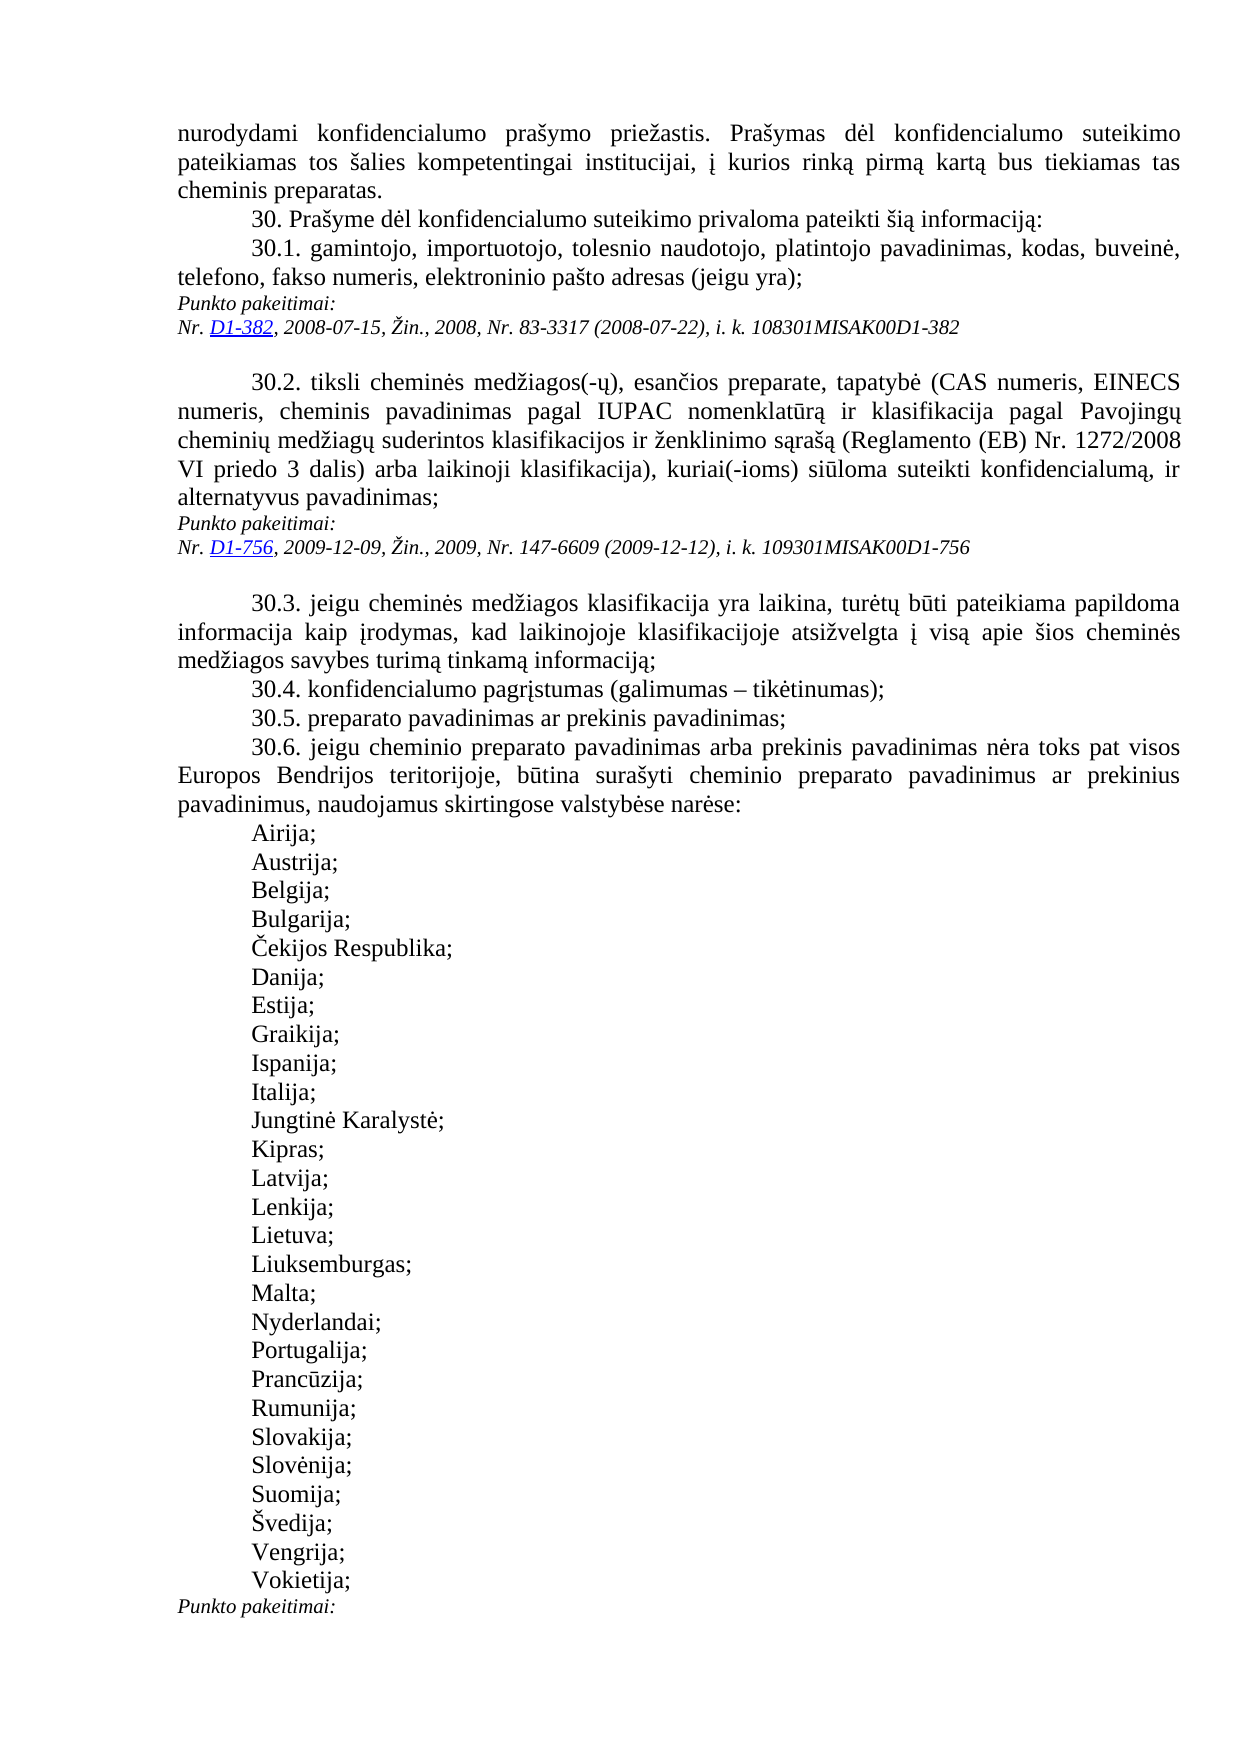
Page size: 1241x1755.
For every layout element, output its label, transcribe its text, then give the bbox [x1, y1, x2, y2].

text 30.1. gamintojo, importuotojo, tolesnio naudotojo, platintojo pavadinimas, kodas, buveinė, telefono, fakso numeris, elektroninio pašto adresas (jeigu yra); [177, 233, 1181, 291]
text Portugalija; [177, 1336, 1181, 1364]
text Ispanija; [177, 1048, 1181, 1077]
text Liuksemburgas; [177, 1249, 1181, 1278]
text 30.5. preparato pavadinimas ar prekinis pavadinimas; [177, 703, 1181, 732]
text Prancūzija; [177, 1364, 1181, 1393]
text 30.6. jeigu cheminio preparato pavadinimas arba prekinis pavadinimas nėra toks pat visos Europos Bendrijos teritorijoje, būtina surašyti cheminio preparato pavadinimus ar prekinius pavadinimus, naudojamus skirtingose valstybėse narėse: [177, 732, 1181, 818]
text Jungtinė Karalystė; [177, 1106, 1181, 1134]
text Slovakija; [177, 1422, 1181, 1451]
text Kipras; [177, 1134, 1181, 1163]
text 30.3. jeigu cheminės medžiagos klasifikacija yra laikina, turėtų būti pateikiama papildoma informacija kaip įrodymas, kad laikinojoje klasifikacijoje atsižvelgta į visą apie šios cheminės medžiagos savybes turimą tinkamą informaciją; [177, 588, 1181, 674]
text Latvija; [177, 1163, 1181, 1192]
text 30.4. konfidencialumo pagrįstumas (galimumas – tikėtinumas); [177, 674, 1181, 703]
text Nr. D1-382, 2008-07-15, Žin., 2008, Nr. 83-3317 (2008-07-22), i. k. 108301MISAK00D1-382 [177, 315, 1181, 339]
text Estija; [177, 991, 1181, 1019]
text Malta; [177, 1278, 1181, 1307]
text 30.2. tiksli cheminės medžiagos(-ų), esančios preparate, tapatybė (CAS numeris, EINECS numeris, cheminis pavadinimas pagal IUPAC nomenklatūrą ir klasifikacija pagal Pavojingų cheminių medžiagų suderintos klasifikacijos ir ženklinimo sąrašą (Reglamento (EB) Nr. 1272/2008 VI priedo 3 dalis) arba laikinoji klasifikacija), kuriai(-ioms) siūloma suteikti konfidencialumą, ir alternatyvus pavadinimas; [177, 367, 1181, 511]
text Lietuva; [177, 1221, 1181, 1249]
text Punkto pakeitimai: [177, 291, 1181, 315]
text Lenkija; [177, 1192, 1181, 1221]
text Punkto pakeitimai: [177, 1594, 1181, 1618]
text Punkto pakeitimai: [177, 511, 1181, 535]
text Danija; [177, 962, 1181, 991]
text Graikija; [177, 1019, 1181, 1048]
text Italija; [177, 1077, 1181, 1106]
text Slovėnija; [177, 1451, 1181, 1479]
text Austrija; [177, 847, 1181, 876]
text Belgija; [177, 876, 1181, 904]
text Suomija; [177, 1479, 1181, 1508]
text Vokietija; [177, 1566, 1181, 1594]
text Švedija; [177, 1508, 1181, 1537]
text Čekijos Respublika; [177, 933, 1181, 962]
text Bulgarija; [177, 904, 1181, 933]
text 30. Prašyme dėl konfidencialumo suteikimo privaloma pateikti šią informaciją: [177, 204, 1181, 233]
text Nyderlandai; [177, 1307, 1181, 1336]
text nurodydami konfidencialumo prašymo priežastis. Prašymas dėl konfidencialumo suteikimo pateikiamas tos šalies kompetentingai institucijai, į kurios rinką pirmą kartą bus tiekiamas tas cheminis preparatas. [177, 118, 1181, 204]
text Airija; [177, 818, 1181, 847]
text Rumunija; [177, 1393, 1181, 1422]
text Nr. D1-756, 2009-12-09, Žin., 2009, Nr. 147-6609 (2009-12-12), i. k. 109301MISAK00D1-756 [177, 535, 1181, 559]
text Vengrija; [177, 1537, 1181, 1566]
